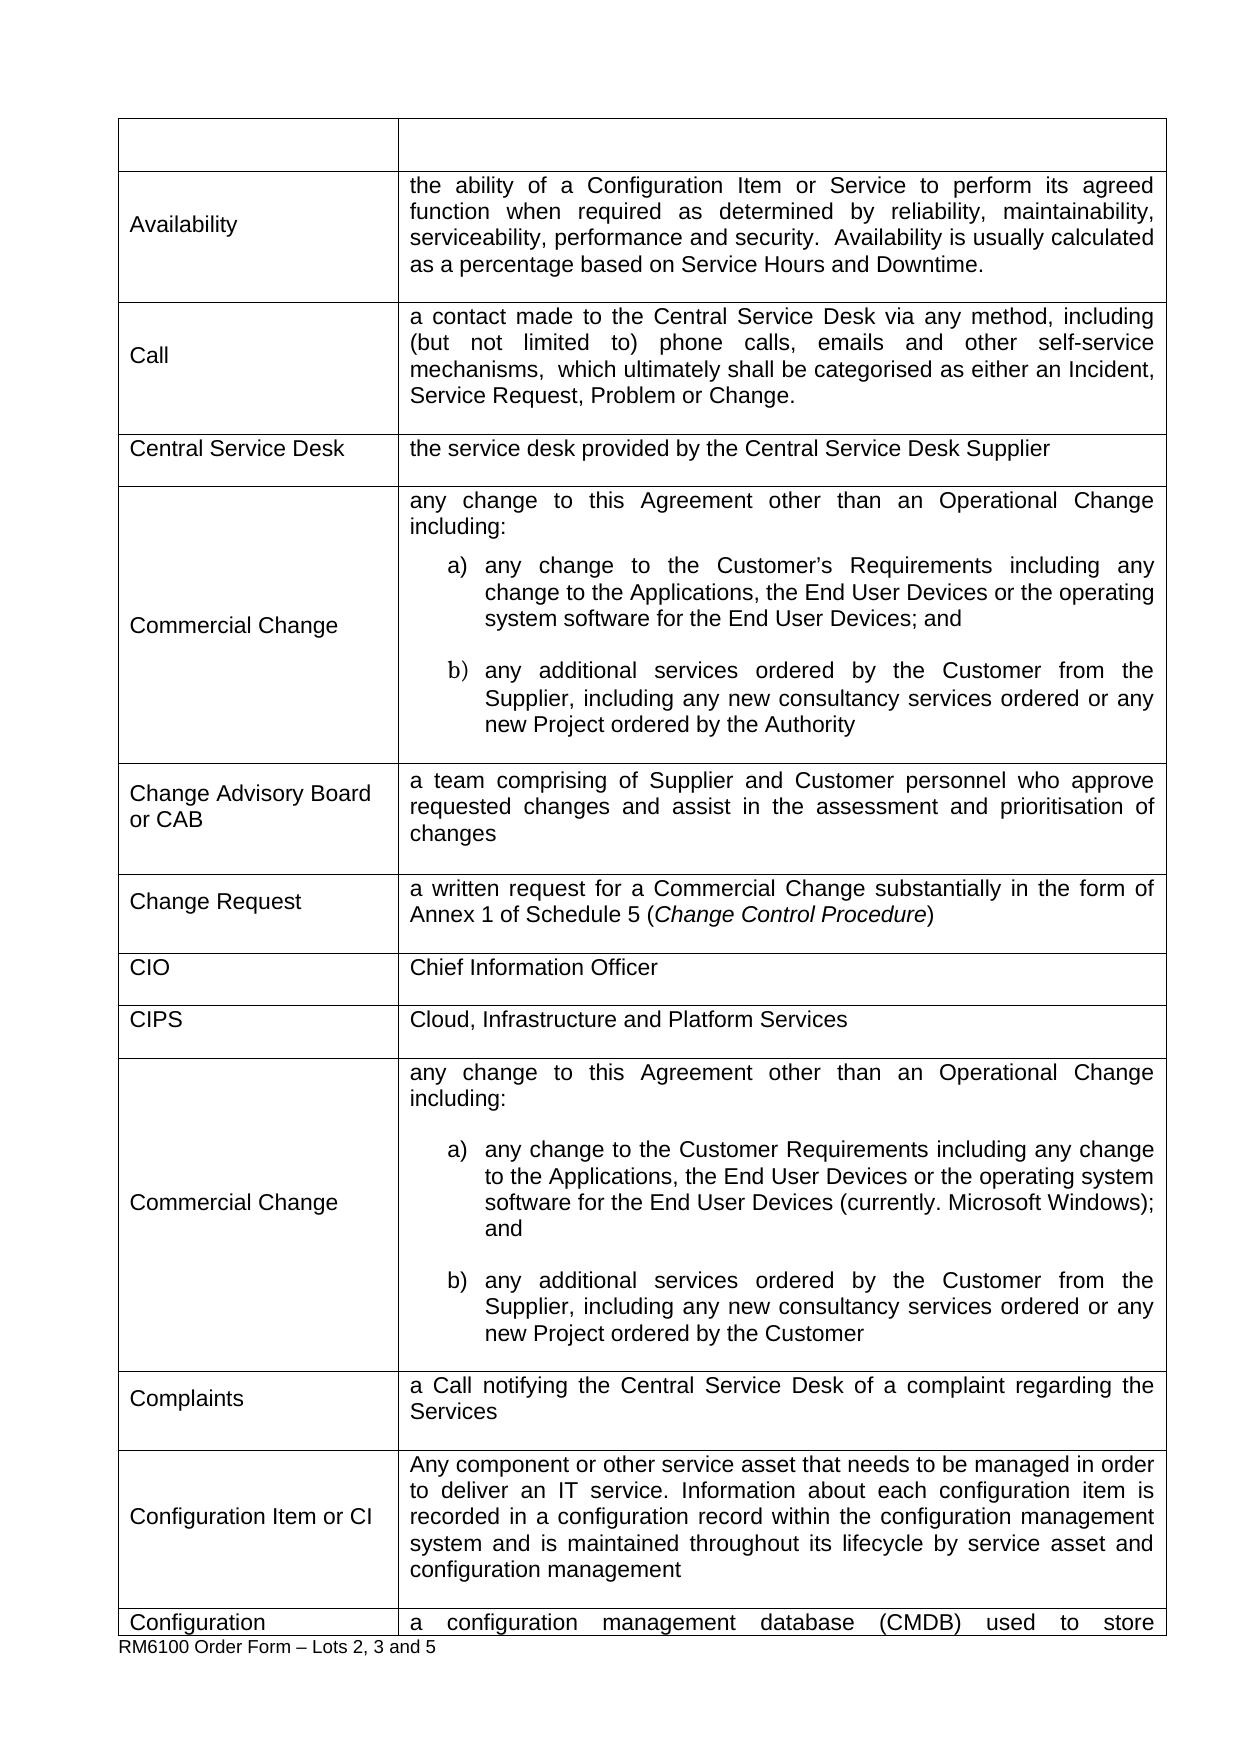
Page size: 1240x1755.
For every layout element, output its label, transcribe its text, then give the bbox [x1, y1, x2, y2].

table_cell a configuration management database (CMDB) used to store [399, 1609, 1166, 1635]
table_cell Commercial Change [119, 1059, 398, 1371]
table_cell CIO [119, 954, 398, 1005]
table_cell Change Advisory Board or CAB [119, 764, 398, 874]
table_cell any change to this Agreement other than an Operational Change including: any change to the Customer Requirements including any change to the Applications, the End User Devices or the operating system software for the End User Devices (currently. Microsoft Windows); and any additional services ordered by the Customer from the Supplier, including any new consultancy services ordered or any new Project ordered by the Customer [399, 1059, 1166, 1371]
table_cell [399, 119, 1166, 171]
table_cell a Call notifying the Central Service Desk of a complaint regarding the Services [399, 1372, 1166, 1449]
table_cell Configuration Item or CI [119, 1451, 398, 1607]
table_cell Central Service Desk [119, 435, 398, 486]
table_cell Chief Information Officer [399, 954, 1166, 1005]
table_cell a contact made to the Central Service Desk via any method, including (but not limited to) phone calls, emails and other self-service mechanisms, which ultimately shall be categorised as either an Incident, Service Request, Problem or Change. [399, 303, 1166, 433]
table_cell Any component or other service asset that needs to be managed in order to deliver an IT service. Information about each configuration item is recorded in a configuration record within the configuration management system and is maintained throughout its lifecycle by service asset and configuration management [399, 1451, 1166, 1607]
table_cell any change to this Agreement other than an Operational Change including: any change to the Customer’s Requirements including any change to the Applications, the End User Devices or the operating system software for the End User Devices; and any additional services ordered by the Customer from the Supplier, including any new consultancy services ordered or any new Project ordered by the Authority [399, 487, 1166, 763]
table_cell the ability of a Configuration Item or Service to perform its agreed function when required as determined by reliability, maintainability, serviceability, performance and security. Availability is usually calculated as a percentage based on Service Hours and Downtime. [399, 172, 1166, 302]
table_cell Configuration [119, 1609, 398, 1635]
table_cell Complaints [119, 1372, 398, 1449]
table_cell Change Request [119, 875, 398, 953]
table_cell Cloud, Infrastructure and Platform Services [399, 1006, 1166, 1058]
table_cell Call [119, 303, 398, 433]
table_cell Commercial Change [119, 487, 398, 763]
table_cell CIPS [119, 1006, 398, 1058]
table_cell a team comprising of Supplier and Customer personnel who approve requested changes and assist in the assessment and prioritisation of changes [399, 764, 1166, 874]
table_cell a written request for a Commercial Change substantially in the form of Annex 1 of Schedule 5 (Change Control Procedure) [399, 875, 1166, 953]
table_cell the service desk provided by the Central Service Desk Supplier [399, 435, 1166, 486]
table_cell [119, 119, 398, 171]
table_cell Availability [119, 172, 398, 302]
